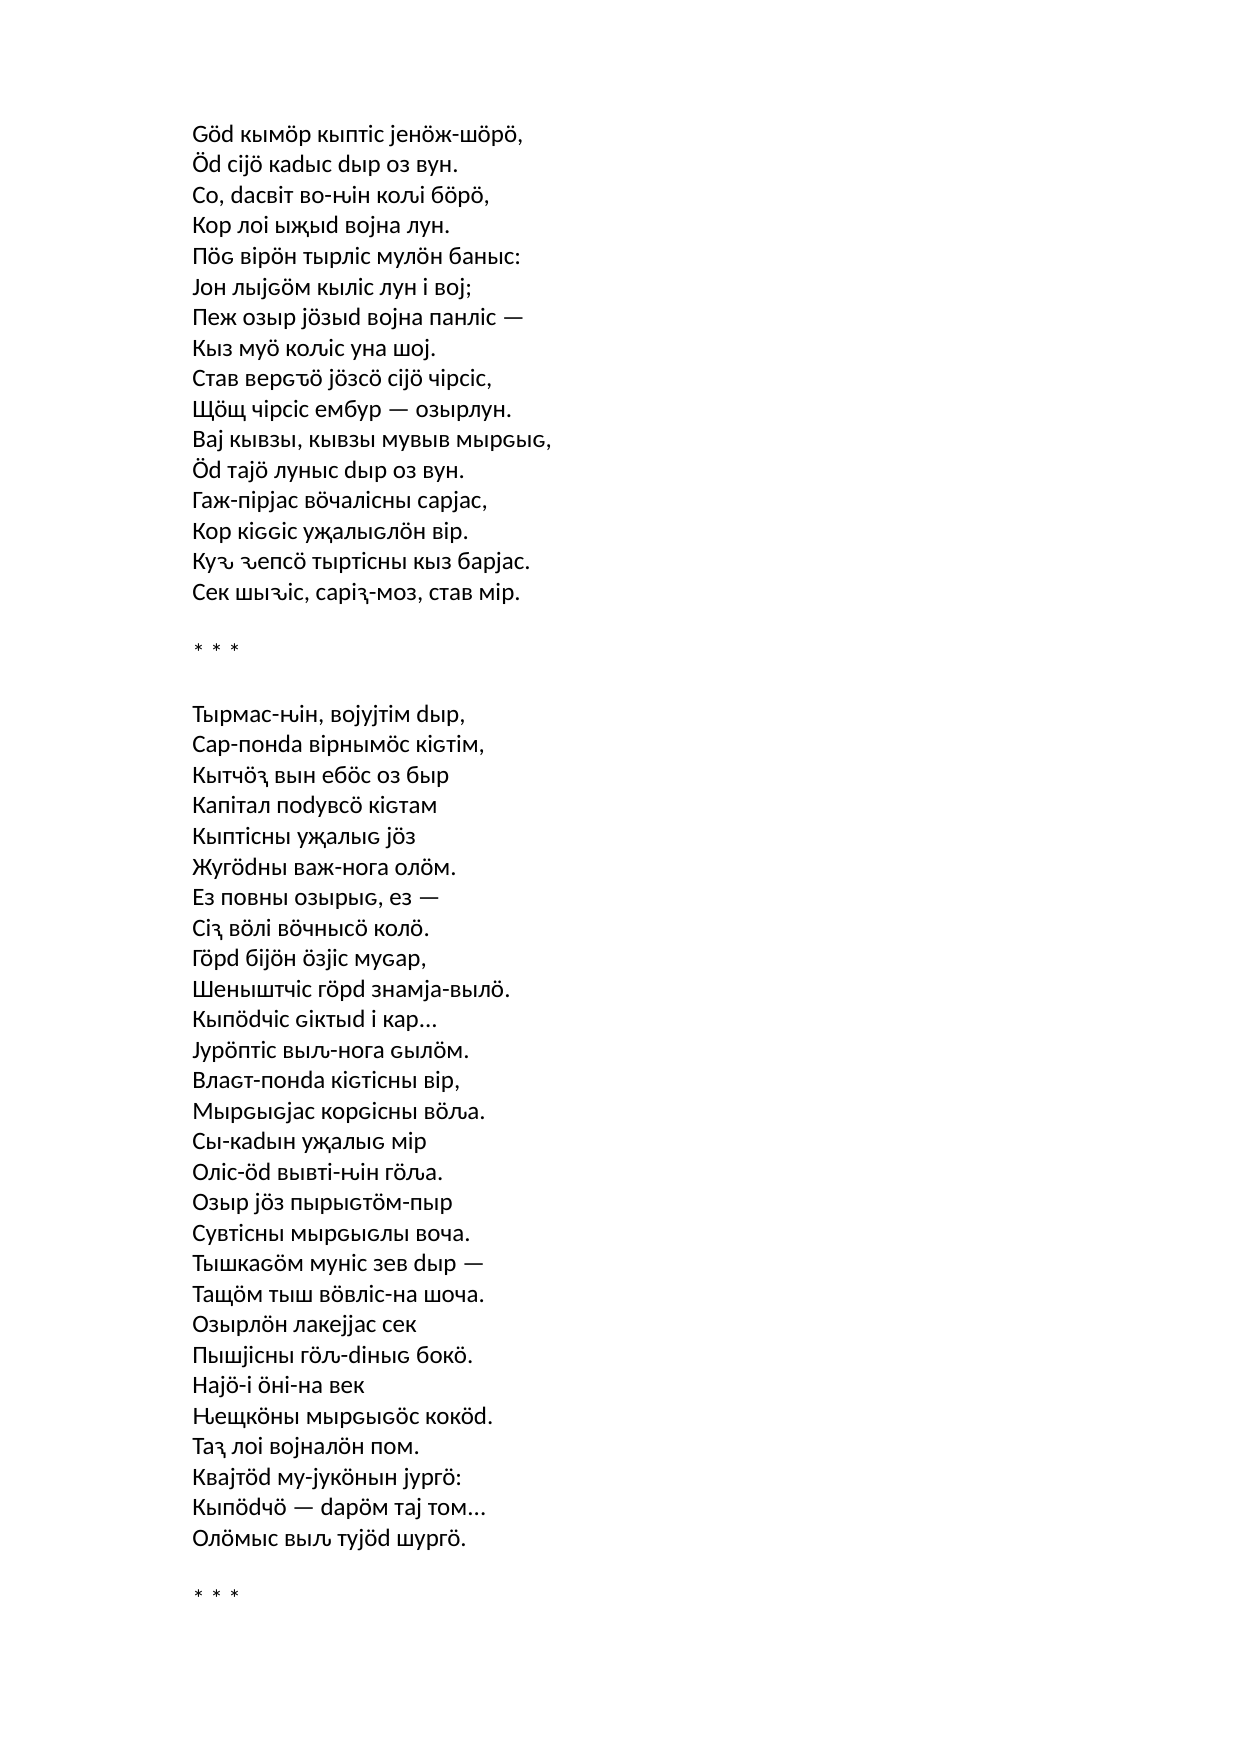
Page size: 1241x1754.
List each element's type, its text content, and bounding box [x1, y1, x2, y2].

text Сар-понԁа вірнымӧс кіԍтім, [118, 728, 1122, 759]
text Шеныштчіс гӧрԁ знамја-вылӧ. [118, 973, 1122, 1003]
text Тырмас-ԋін, војујтім ԁыр, [118, 698, 1122, 728]
text Озырлӧн лакејјас сек [118, 1308, 1122, 1339]
text Тышкаԍӧм муніс зев ԁыр — [118, 1247, 1122, 1278]
text Олӧмыс выԉ тујӧԁ шургӧ. [118, 1522, 1122, 1553]
text Ез повны озырыԍ, ез — [118, 881, 1122, 912]
text Со, ԁасвіт во-ԋін коԉі бӧрӧ, [118, 179, 1122, 210]
text Капітал поԁувсӧ кіԍтам [118, 789, 1122, 820]
text Јурӧптіс выԉ-нога ԍылӧм. [118, 1034, 1122, 1064]
text Куԅ ԅепсӧ тыртісны кыз барјас. [118, 545, 1122, 576]
text Ԍӧԁ кымӧр кыптіс јенӧж-шӧрӧ, [118, 118, 1122, 149]
text Став верԍԏӧ јӧзсӧ сіјӧ чірсіс, [118, 362, 1122, 393]
text Пеж озыр јӧзыԁ војна панліс — [118, 301, 1122, 332]
text Гӧрԁ біјӧн ӧзјіс муԍар, [118, 942, 1122, 973]
text Јон лыјԍӧм кыліс лун і вој; [118, 271, 1122, 301]
text Вај кывзы, кывзы мувыв мырԍыԍ, [118, 423, 1122, 454]
text Кытчӧԇ вын ебӧс оз быр [118, 759, 1122, 789]
text Кыз муӧ коԉіс уна шој. [118, 332, 1122, 362]
text * * * [118, 1583, 1122, 1614]
text Пӧԍ вірӧн тырліс мулӧн баныс: [118, 240, 1122, 271]
text Таԇ лоі војналӧн пом. [118, 1431, 1122, 1461]
text Пышјісны гӧԉ-ԁіныԍ бокӧ. [118, 1339, 1122, 1369]
text Сек шыԅіс, саріԇ-моз, став мір. [118, 576, 1122, 606]
text Кыпӧԁчӧ — ԁарӧм тај том... [118, 1492, 1122, 1522]
text * * * [118, 637, 1122, 667]
text Озыр јӧз пырыԍтӧм-пыр [118, 1186, 1122, 1217]
text Кор лоі ыҗыԁ војна лун. [118, 210, 1122, 240]
text Квајтӧԁ му-јукӧнын јургӧ: [118, 1461, 1122, 1492]
text Жугӧԁны важ-нога олӧм. [118, 851, 1122, 881]
text Мырԍыԍјас корԍісны вӧԉа. [118, 1095, 1122, 1125]
text Сіԇ вӧлі вӧчнысӧ колӧ. [118, 912, 1122, 942]
text Сувтісны мырԍыԍлы воча. [118, 1217, 1122, 1247]
text Сы-каԁын уҗалыԍ мір [118, 1125, 1122, 1156]
text Ӧԁ сіјӧ каԁыс ԁыр оз вун. [118, 149, 1122, 179]
text Ӧԁ тајӧ луныс ԁыр оз вун. [118, 454, 1122, 484]
text Тащӧм тыш вӧвліс-на шоча. [118, 1278, 1122, 1308]
text Кор кіԍԍіс уҗалыԍлӧн вір. [118, 515, 1122, 545]
text Оліс-ӧԁ вывті-ԋін гӧԉа. [118, 1156, 1122, 1186]
text Гаж-пірјас вӧчалісны сарјас, [118, 484, 1122, 515]
text Ԋещкӧны мырԍыԍӧс кокӧԁ. [118, 1400, 1122, 1431]
text Влаԍт-понԁа кіԍтісны вір, [118, 1064, 1122, 1095]
text Кыпӧԁчіс ԍіктыԁ і кар... [118, 1003, 1122, 1034]
text Щӧщ чірсіс ембур — озырлун. [118, 393, 1122, 423]
text Кыптісны уҗалыԍ јӧз [118, 820, 1122, 851]
text Најӧ-і ӧні-на век [118, 1369, 1122, 1400]
